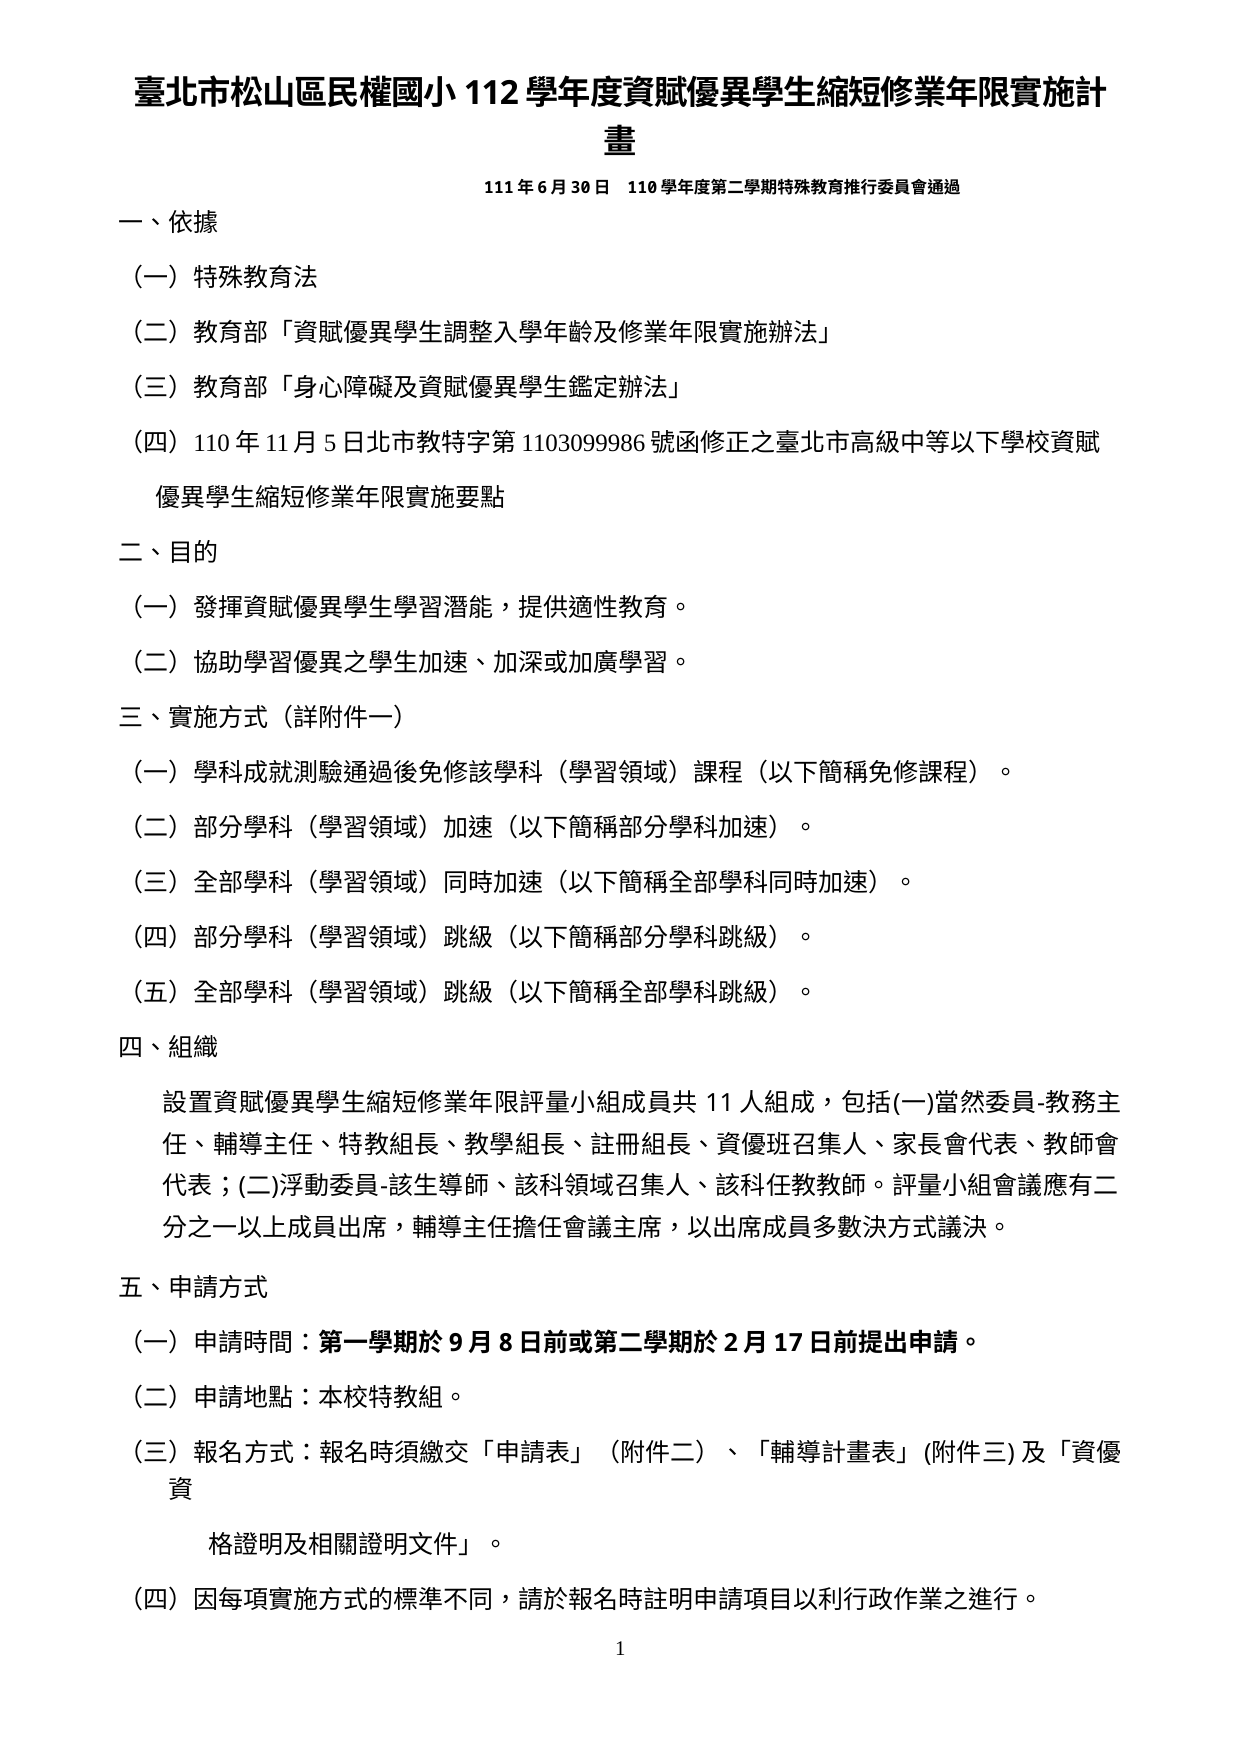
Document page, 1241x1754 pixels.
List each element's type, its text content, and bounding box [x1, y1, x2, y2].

text 五、申請方式 [118, 1268, 1122, 1304]
text （一）申請時間：第一學期於9月8日前或第二學期於2月17日前提出申請。 [118, 1323, 1122, 1359]
text （三）教育部「身心障礙及資賦優異學生鑑定辦法」 [118, 367, 1122, 404]
text （二）申請地點：本校特教組。 [118, 1378, 1122, 1414]
text （二）協助學習優異之學生加速、加深或加廣學習。 [118, 642, 1122, 679]
text （四）110年11月5日北市教特字第1103099986號函修正之臺北市高級中等以下學校資賦 [118, 422, 1122, 459]
text （三）報名方式：報名時須繳交「申請表」（附件二）、「輔導計畫表」(附件三) 及「資優資 [118, 1433, 1122, 1505]
text 二、目的 [118, 532, 1122, 569]
text 一、依據 [118, 202, 1122, 239]
text 臺北市松山區民權國小112學年度資賦優異學生縮短修業年限實施計畫 [118, 66, 1122, 163]
text 格證明及相關證明文件」。 [118, 1524, 1122, 1560]
text （四）因每項實施方式的標準不同，請於報名時註明申請項目以利行政作業之進行。 [118, 1579, 1122, 1615]
text （一）發揮資賦優異學生學習潛能，提供適性教育。 [118, 587, 1122, 624]
text 優異學生縮短修業年限實施要點 [118, 477, 1122, 514]
text （一）特殊教育法 [118, 257, 1122, 294]
text （一）學科成就測驗通過後免修該學科（學習領域）課程（以下簡稱免修課程）。 [118, 752, 1122, 789]
text （四）部分學科（學習領域）跳級（以下簡稱部分學科跳級）。 [118, 917, 1122, 954]
text （五）全部學科（學習領域）跳級（以下簡稱全部學科跳級）。 [118, 972, 1122, 1009]
text 四、組織 [118, 1027, 1122, 1064]
text 三、實施方式（詳附件一） [118, 697, 1122, 734]
text （二）部分學科（學習領域）加速（以下簡稱部分學科加速）。 [118, 807, 1122, 844]
text 設置資賦優異學生縮短修業年限評量小組成員共11人組成，包括(一)當然委員-教務主任、輔導主任、特教組長、教學組長、註冊組長、資優班召集人、家長會代表、教師會代表；(二)浮動委員-該生導師、該科領域召集人、該科任教教師。評量小組會議應有二分之一以上成員出席，輔導主任擔任會議主席，以出席成員多數決方式議決。 [162, 1082, 1122, 1244]
text 111年6月30日 110學年度第二學期特殊教育推行委員會通過 [118, 163, 1122, 202]
text （三）全部學科（學習領域）同時加速（以下簡稱全部學科同時加速）。 [118, 862, 1122, 899]
text （二）教育部「資賦優異學生調整入學年齡及修業年限實施辦法」 [118, 312, 1122, 349]
